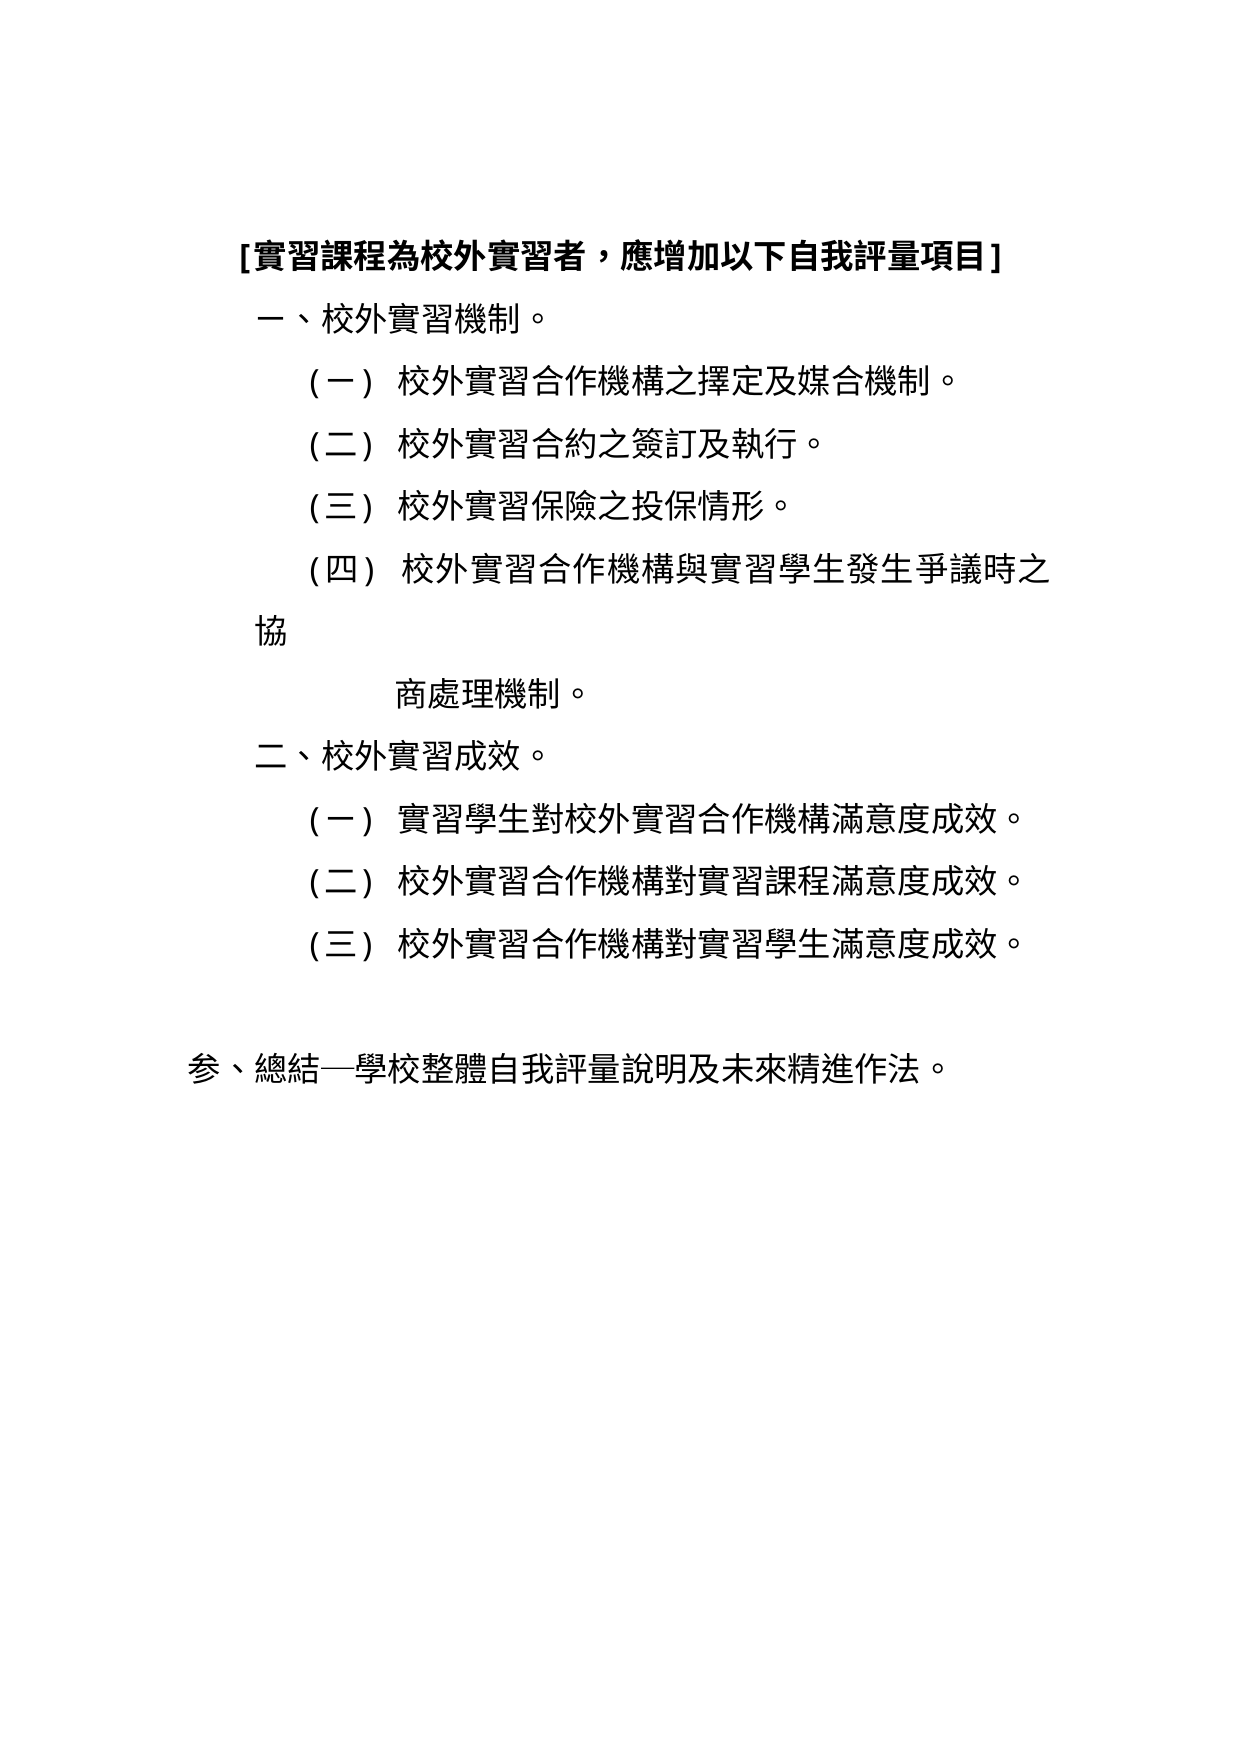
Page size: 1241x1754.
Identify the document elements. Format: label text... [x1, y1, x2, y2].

text 二、校外實習成效。 [187, 713, 1053, 775]
text 参、總結─學校整體自我評量說明及未來精進作法。 [187, 1025, 1053, 1088]
text (二) 校外實習合作機構對實習課程滿意度成效。 [187, 838, 1053, 900]
text (三) 校外實習保險之投保情形。 [187, 463, 1053, 525]
text (三) 校外實習合作機構對實習學生滿意度成效。 [187, 900, 1053, 963]
text (四) 校外實習合作機構與實習學生發生爭議時之協 商處理機制。 [187, 525, 1053, 713]
text (二) 校外實習合約之簽訂及執行。 [187, 400, 1053, 463]
text (ㄧ) 實習學生對校外實習合作機構滿意度成效。 [187, 775, 1053, 838]
text (ㄧ) 校外實習合作機構之擇定及媒合機制。 [187, 338, 1053, 400]
text ㄧ、校外實習機制。 [187, 275, 1053, 338]
text [實習課程為校外實習者，應增加以下自我評量項目] [187, 213, 1053, 275]
